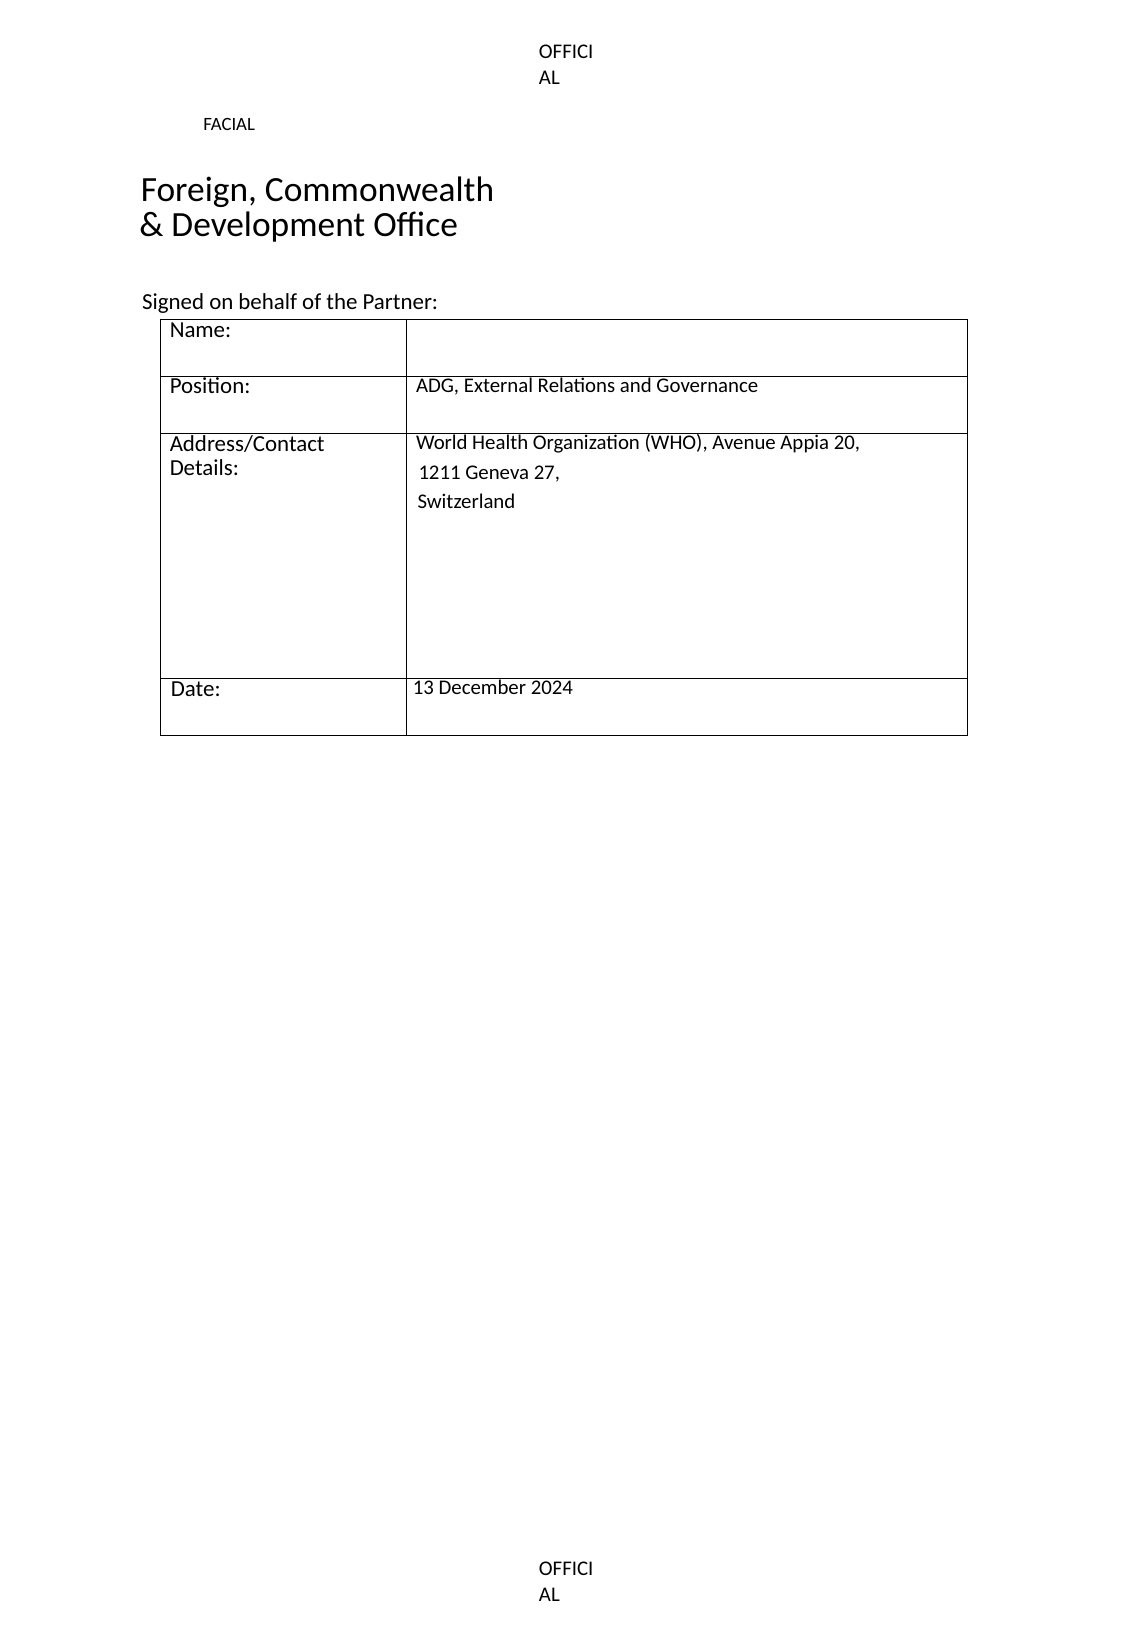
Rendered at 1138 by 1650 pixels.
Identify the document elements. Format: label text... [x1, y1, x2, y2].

table_cell ADG, External Relations and Governance [407, 377, 967, 432]
table_cell 13 December 2024 [407, 679, 967, 735]
subtitle & Development Office [139, 210, 783, 246]
table_cell Date: [161, 679, 406, 735]
table_cell Address/Contact Details: [161, 434, 406, 678]
table_header [407, 320, 967, 376]
table_header Name: [161, 320, 406, 376]
table_cell World Health Organization (WHO), Avenue Appia 20, 1211 Geneva 27, Switzerland [407, 434, 967, 678]
text Signed on behalf of the Partner: [139, 292, 438, 315]
table_cell Position: [161, 377, 406, 432]
